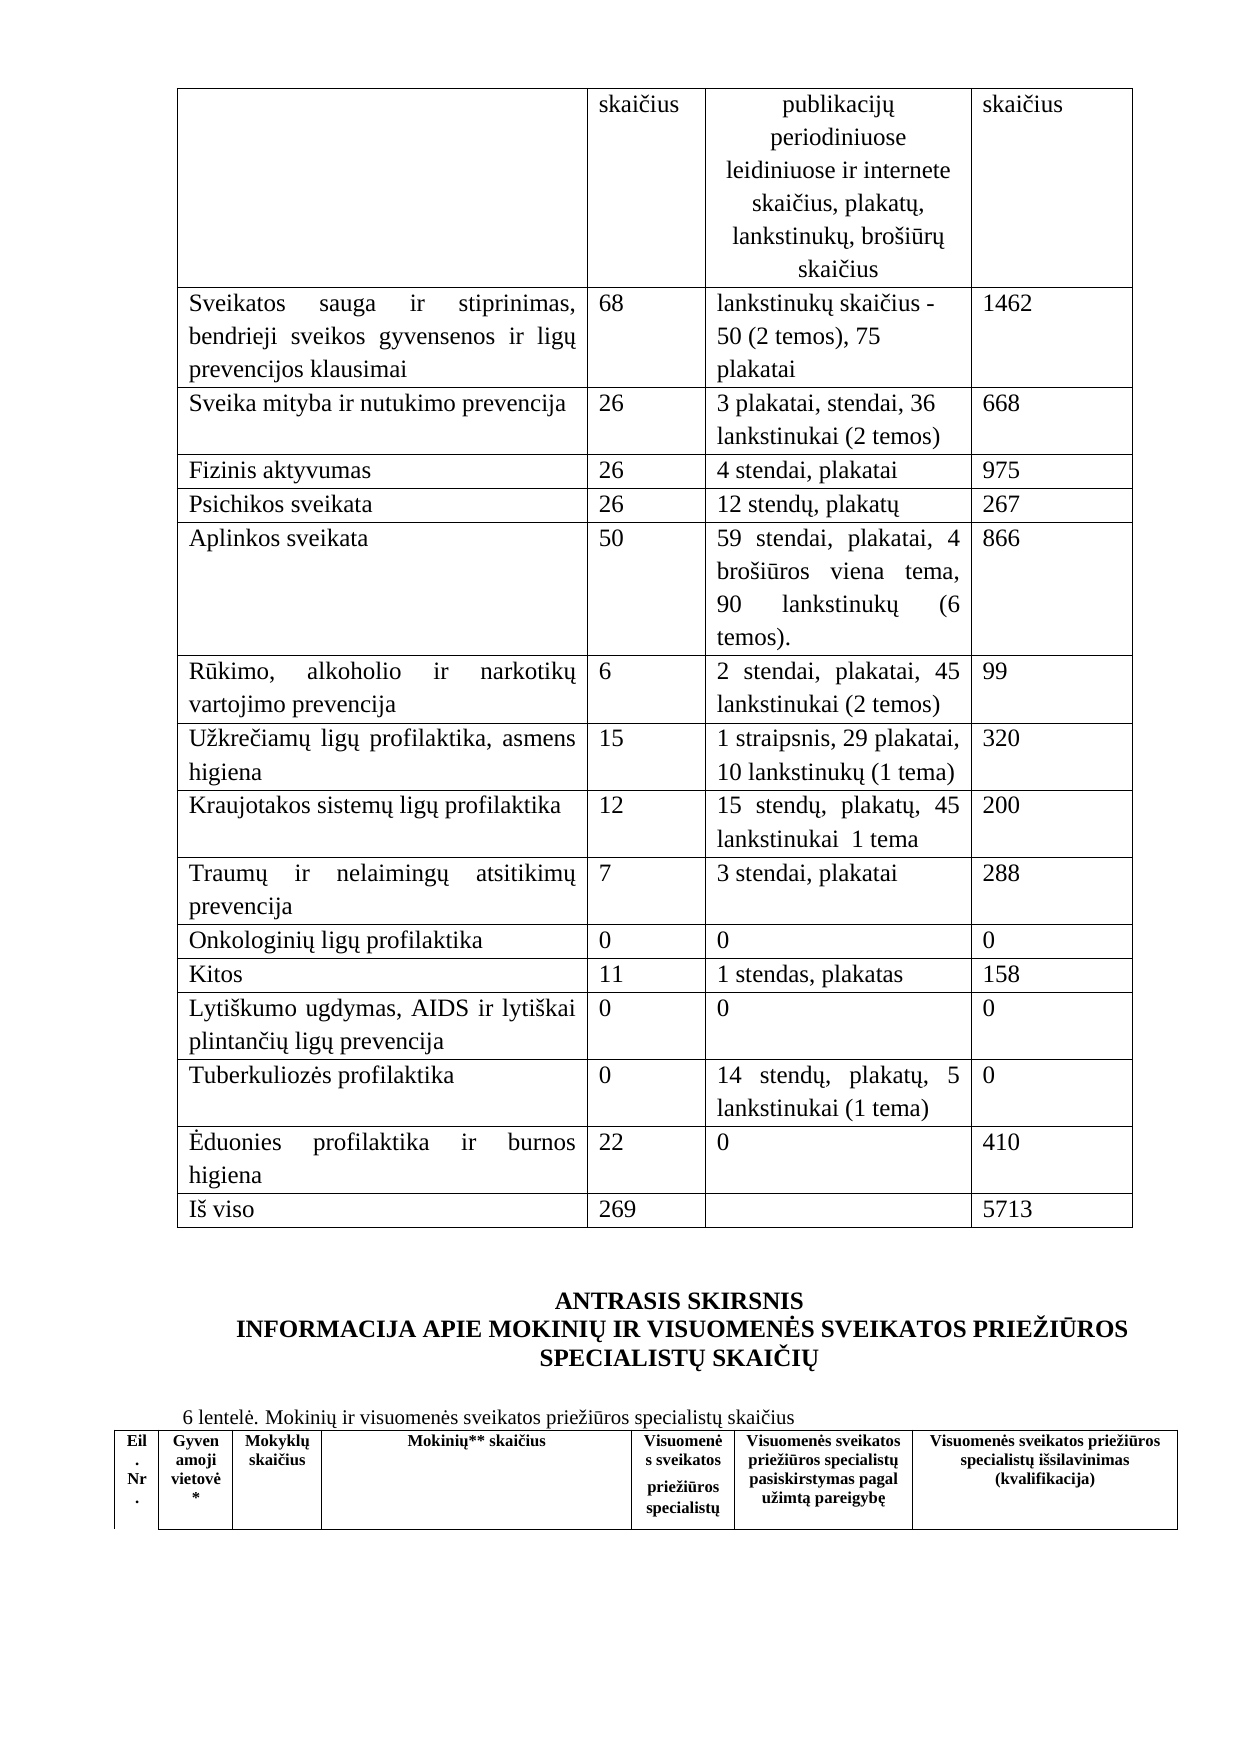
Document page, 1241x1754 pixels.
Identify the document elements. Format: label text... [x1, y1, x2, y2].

table_header Visuomenės sveikatos priežiūros specialistų pasiskirstymas pagal užimtą pareigybę [735, 1431, 912, 1529]
table_cell 2 stendai, plakatai, 45 lankstinukai (2 temos) [706, 656, 971, 722]
table_cell Užkrečiamų ligų profilaktika, asmens higiena [178, 724, 587, 789]
table_cell 59 stendai, plakatai, 4 brošiūros viena tema, 90 lankstinukų (6 temos). [706, 523, 971, 655]
table_header skaičius [972, 89, 1132, 287]
table_cell Psichikos sveikata [178, 489, 587, 522]
table_cell 11 [588, 959, 705, 992]
table_cell 0 [706, 1127, 971, 1193]
table_cell 158 [972, 959, 1132, 992]
table_header skaičius [588, 89, 705, 287]
table_cell 26 [588, 489, 705, 522]
table_cell 1 straipsnis, 29 plakatai, 10 lankstinukų (1 tema) [706, 724, 971, 789]
table_cell 866 [972, 523, 1132, 655]
table_cell Traumų ir nelaimingų atsitikimų prevencija [178, 858, 587, 924]
table_cell 26 [588, 388, 705, 454]
table_cell 0 [972, 1060, 1132, 1126]
table_header publikacijų periodiniuose leidiniuose ir internete skaičius, plakatų, lankstinukų, brošiūrų skaičius [706, 89, 971, 287]
table_cell 12 stendų, plakatų [706, 489, 971, 522]
table_cell 26 [588, 455, 705, 488]
table_cell 0 [588, 925, 705, 958]
table_cell 0 [588, 1060, 705, 1126]
table_cell 68 [588, 288, 705, 387]
table_cell Kitos [178, 959, 587, 992]
table_cell 4 stendai, plakatai [706, 455, 971, 488]
table_cell 0 [972, 993, 1132, 1059]
table_cell 975 [972, 455, 1132, 488]
table_header Mokinių** skaičius [322, 1431, 631, 1529]
table_cell 6 [588, 656, 705, 722]
table_cell 1462 [972, 288, 1132, 387]
table_cell Lytiškumo ugdymas, AIDS ir lytiškai plintančių ligų prevencija [178, 993, 587, 1059]
table_cell 15 [588, 724, 705, 789]
table_cell 3 plakatai, stendai, 36 lankstinukai (2 temos) [706, 388, 971, 454]
table_cell 0 [706, 993, 971, 1059]
table_header Visuomenės sveikatos priežiūros specialistų [632, 1431, 734, 1529]
table_cell 200 [972, 791, 1132, 857]
text INFORMACIJA APIE MOKINIŲ IR VISUOMENĖS SVEIKATOS PRIEŽIŪROS SPECIALISTŲ SKAIČIŲ [177, 1314, 1181, 1372]
table_cell 22 [588, 1127, 705, 1193]
table_cell 267 [972, 489, 1132, 522]
text ANTRASIS SKIRSNIS [177, 1286, 1181, 1314]
table_cell 1 stendas, plakatas [706, 959, 971, 992]
table_cell 50 [588, 523, 705, 655]
table_cell Aplinkos sveikata [178, 523, 587, 655]
table_cell 288 [972, 858, 1132, 924]
table_header Gyvenamoji vietovė* [159, 1431, 232, 1529]
table_cell 12 [588, 791, 705, 857]
table_cell 269 [588, 1194, 705, 1227]
table_header Mokyklų skaičius [233, 1431, 321, 1529]
table_cell Rūkimo, alkoholio ir narkotikų vartojimo prevencija [178, 656, 587, 722]
table_cell Sveikatos sauga ir stiprinimas, bendrieji sveikos gyvensenos ir ligų prevencijos klausimai [178, 288, 587, 387]
table_cell 0 [706, 925, 971, 958]
table_cell Fizinis aktyvumas [178, 455, 587, 488]
table_header [178, 89, 587, 287]
text 6 lentelė. Mokinių ir visuomenės sveikatos priežiūros specialistų skaičius [177, 1401, 1181, 1429]
table_cell 668 [972, 388, 1132, 454]
table_cell 320 [972, 724, 1132, 789]
table_cell 3 stendai, plakatai [706, 858, 971, 924]
table_cell 410 [972, 1127, 1132, 1193]
table_cell 15 stendų, plakatų, 45 lankstinukai 1 tema [706, 791, 971, 857]
table_cell lankstinukų skaičius - 50 (2 temos), 75 plakatai [706, 288, 971, 387]
table_cell Tuberkuliozės profilaktika [178, 1060, 587, 1126]
table_cell 99 [972, 656, 1132, 722]
table_cell 7 [588, 858, 705, 924]
table_cell Iš viso [178, 1194, 587, 1227]
table_header [1178, 1430, 1202, 1529]
table_cell Kraujotakos sistemų ligų profilaktika [178, 791, 587, 857]
table_header Eil. Nr. [115, 1431, 158, 1529]
table_cell Sveika mityba ir nutukimo prevencija [178, 388, 587, 454]
table_cell 14 stendų, plakatų, 5 lankstinukai (1 tema) [706, 1060, 971, 1126]
table_cell 5713 [972, 1194, 1132, 1227]
table_header Visuomenės sveikatos priežiūros specialistų išsilavinimas (kvalifikacija) [913, 1431, 1177, 1529]
table_cell 0 [972, 925, 1132, 958]
table_cell Onkologinių ligų profilaktika [178, 925, 587, 958]
table_cell 0 [588, 993, 705, 1059]
table_cell [706, 1194, 971, 1227]
table_cell Ėduonies profilaktika ir burnos higiena [178, 1127, 587, 1193]
